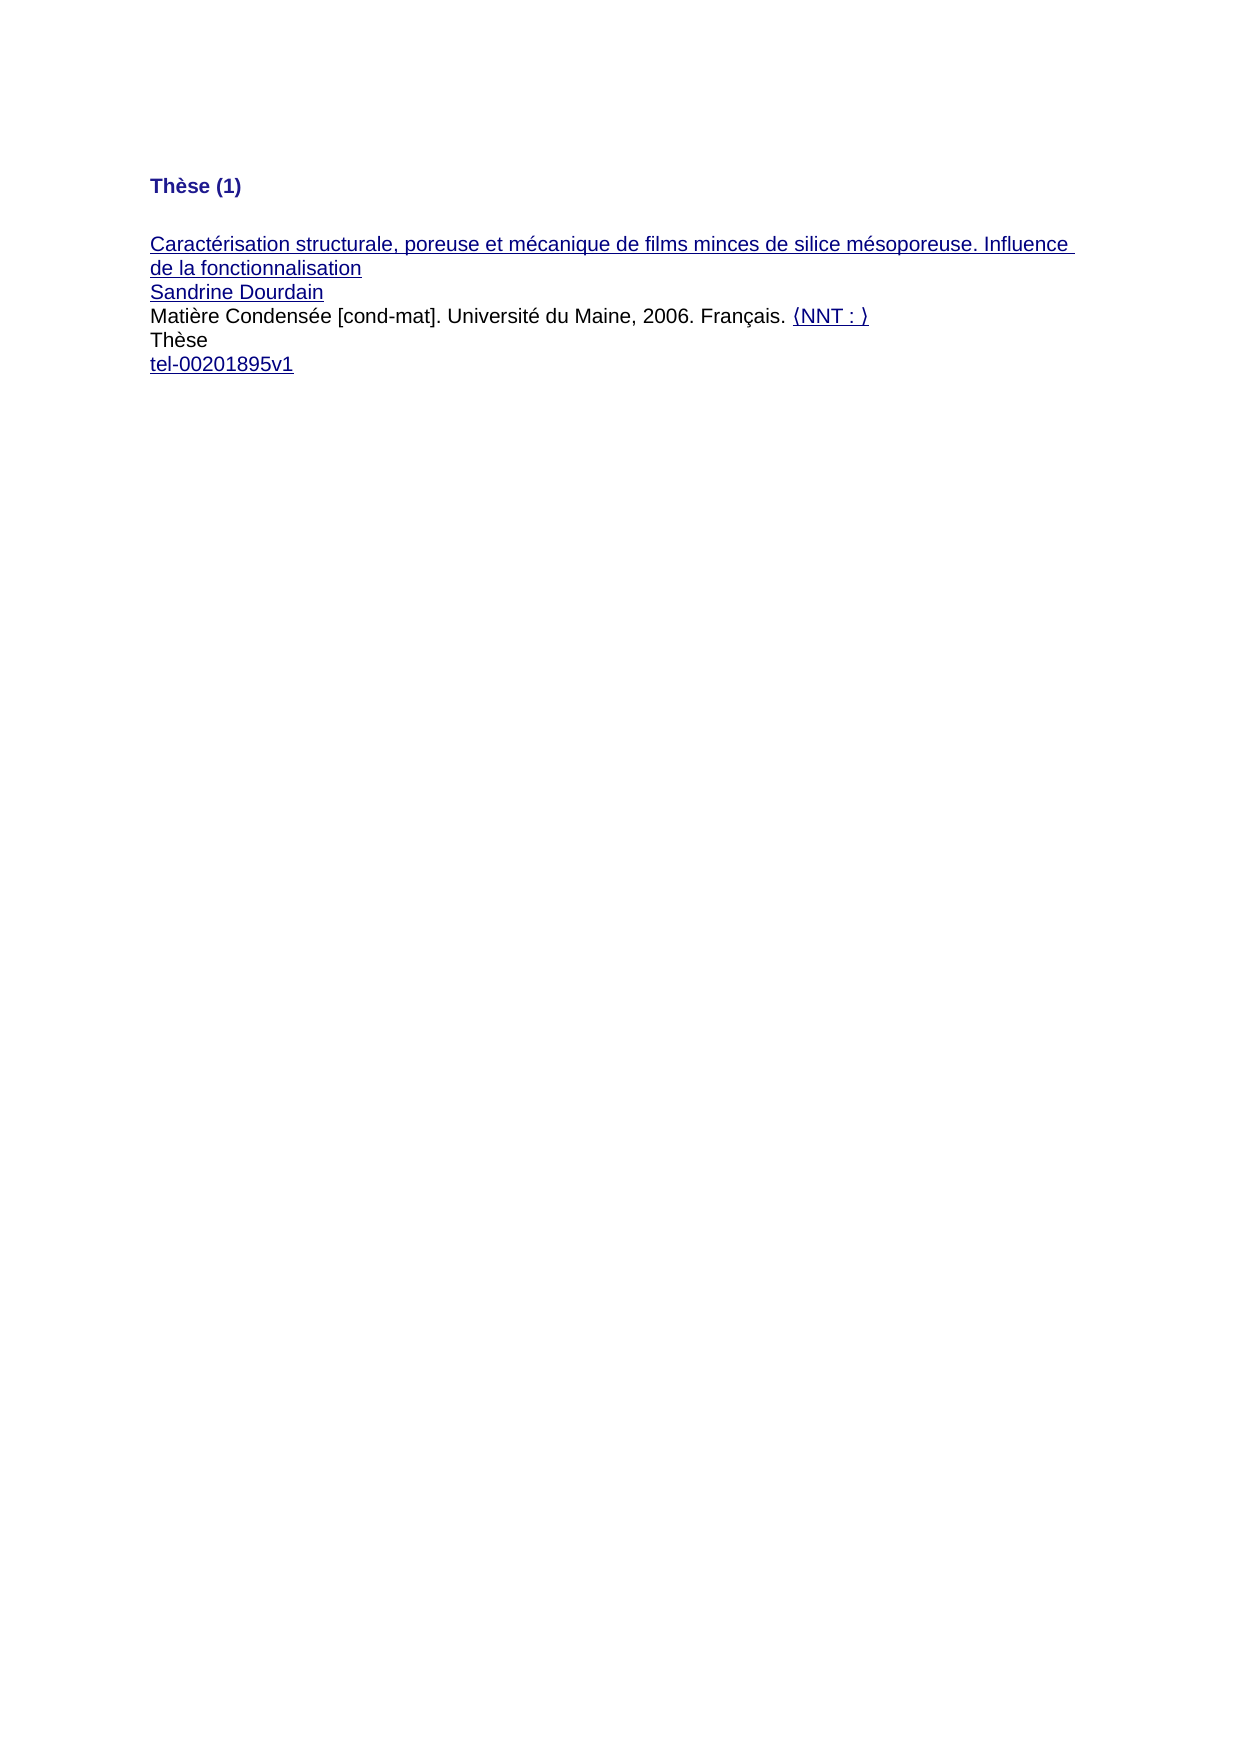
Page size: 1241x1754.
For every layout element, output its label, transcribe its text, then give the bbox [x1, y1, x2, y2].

table_header Caractérisation structurale, poreuse et mécanique de films minces de silice mésoporeuse. Influence de la fonctionnalisation Sandrine Dourdain Matière Condensée [cond-mat]. Université du Maine, 2006. Français. ⟨NNT : ⟩ Thèse tel-00201895v1 [150, 232, 1090, 376]
subtitle Thèse (1) [150, 174, 1090, 198]
